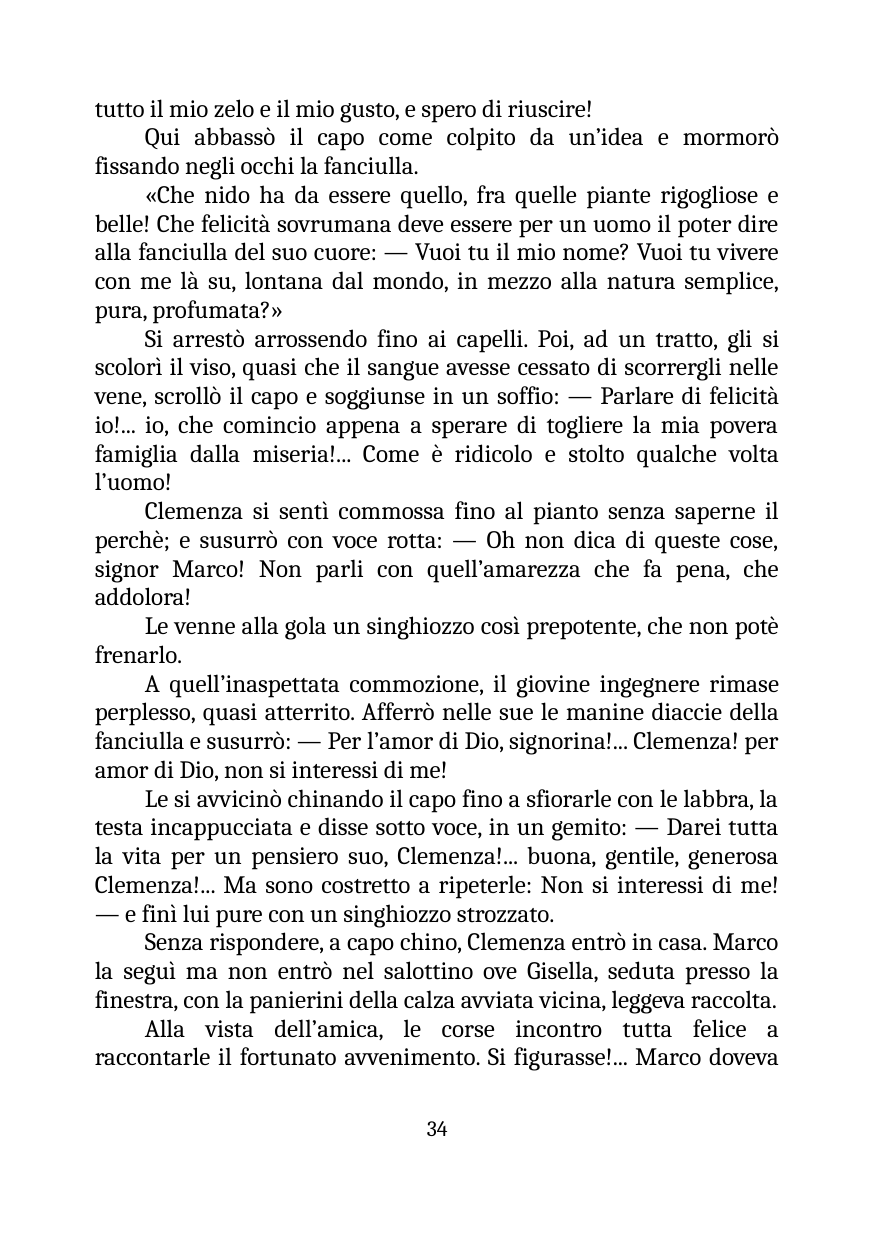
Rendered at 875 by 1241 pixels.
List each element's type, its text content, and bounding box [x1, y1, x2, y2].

text Clemenza si sentì commossa fino al pianto senza saperne il perchè; e susurrò con voce rotta: — Oh non dica di queste cose, signor Marco! Non parli con quell’amarezza che fa pena, che addolora! [94, 497, 779, 612]
text Qui abbassò il capo come colpito da un’idea e mormorò fissando negli occhi la fanciulla. [94, 123, 779, 181]
text A quell’inaspettata commozione, il giovine ingegnere rimase perplesso, quasi atterrito. Afferrò nelle sue le manine diaccie della fanciulla e susurrò: — Per l’amor di Dio, signorina!... Clemenza! per amor di Dio, non si interessi di me! [94, 669, 779, 784]
text Si arrestò arrossendo fino ai capelli. Poi, ad un tratto, gli si scolorì il viso, quasi che il sangue avesse cessato di scorrergli nelle vene, scrollò il capo e soggiunse in un soffio: — Parlare di felicità io!... io, che comincio appena a sperare di togliere la mia povera famiglia dalla miseria!... Come è ridicolo e stolto qualche volta l’uomo! [94, 324, 779, 497]
text Le venne alla gola un singhiozzo così prepotente, che non potè frenarlo. [94, 612, 779, 669]
text «Che nido ha da essere quello, fra quelle piante rigogliose e belle! Che felicità sovrumana deve essere per un uomo il poter dire alla fanciulla del suo cuore: — Vuoi tu il mio nome? Vuoi tu vivere con me là su, lontana dal mondo, in mezzo alla natura semplice, pura, profumata?» [94, 181, 779, 324]
text Alla vista dell’amica, le corse incontro tutta felice a raccontarle il fortunato avvenimento. Si figurasse!... Marco doveva [94, 1014, 779, 1072]
text Senza rispondere, a capo chino, Clemenza entrò in casa. Marco la seguì ma non entrò nel salottino ove Gisella, seduta presso la finestra, con la panierini della calza avviata vicina, leggeva raccolta. [94, 928, 779, 1014]
text tutto il mio zelo e il mio gusto, e spero di riuscire! [94, 94, 779, 123]
text Le si avvicinò chinando il capo fino a sfiorarle con le labbra, la testa incappucciata e disse sotto voce, in un gemito: — Darei tutta la vita per un pensiero suo, Clemenza!... buona, gentile, generosa Clemenza!... Ma sono costretto a ripeterle: Non si interessi di me! — e finì lui pure con un singhiozzo strozzato. [94, 784, 779, 928]
